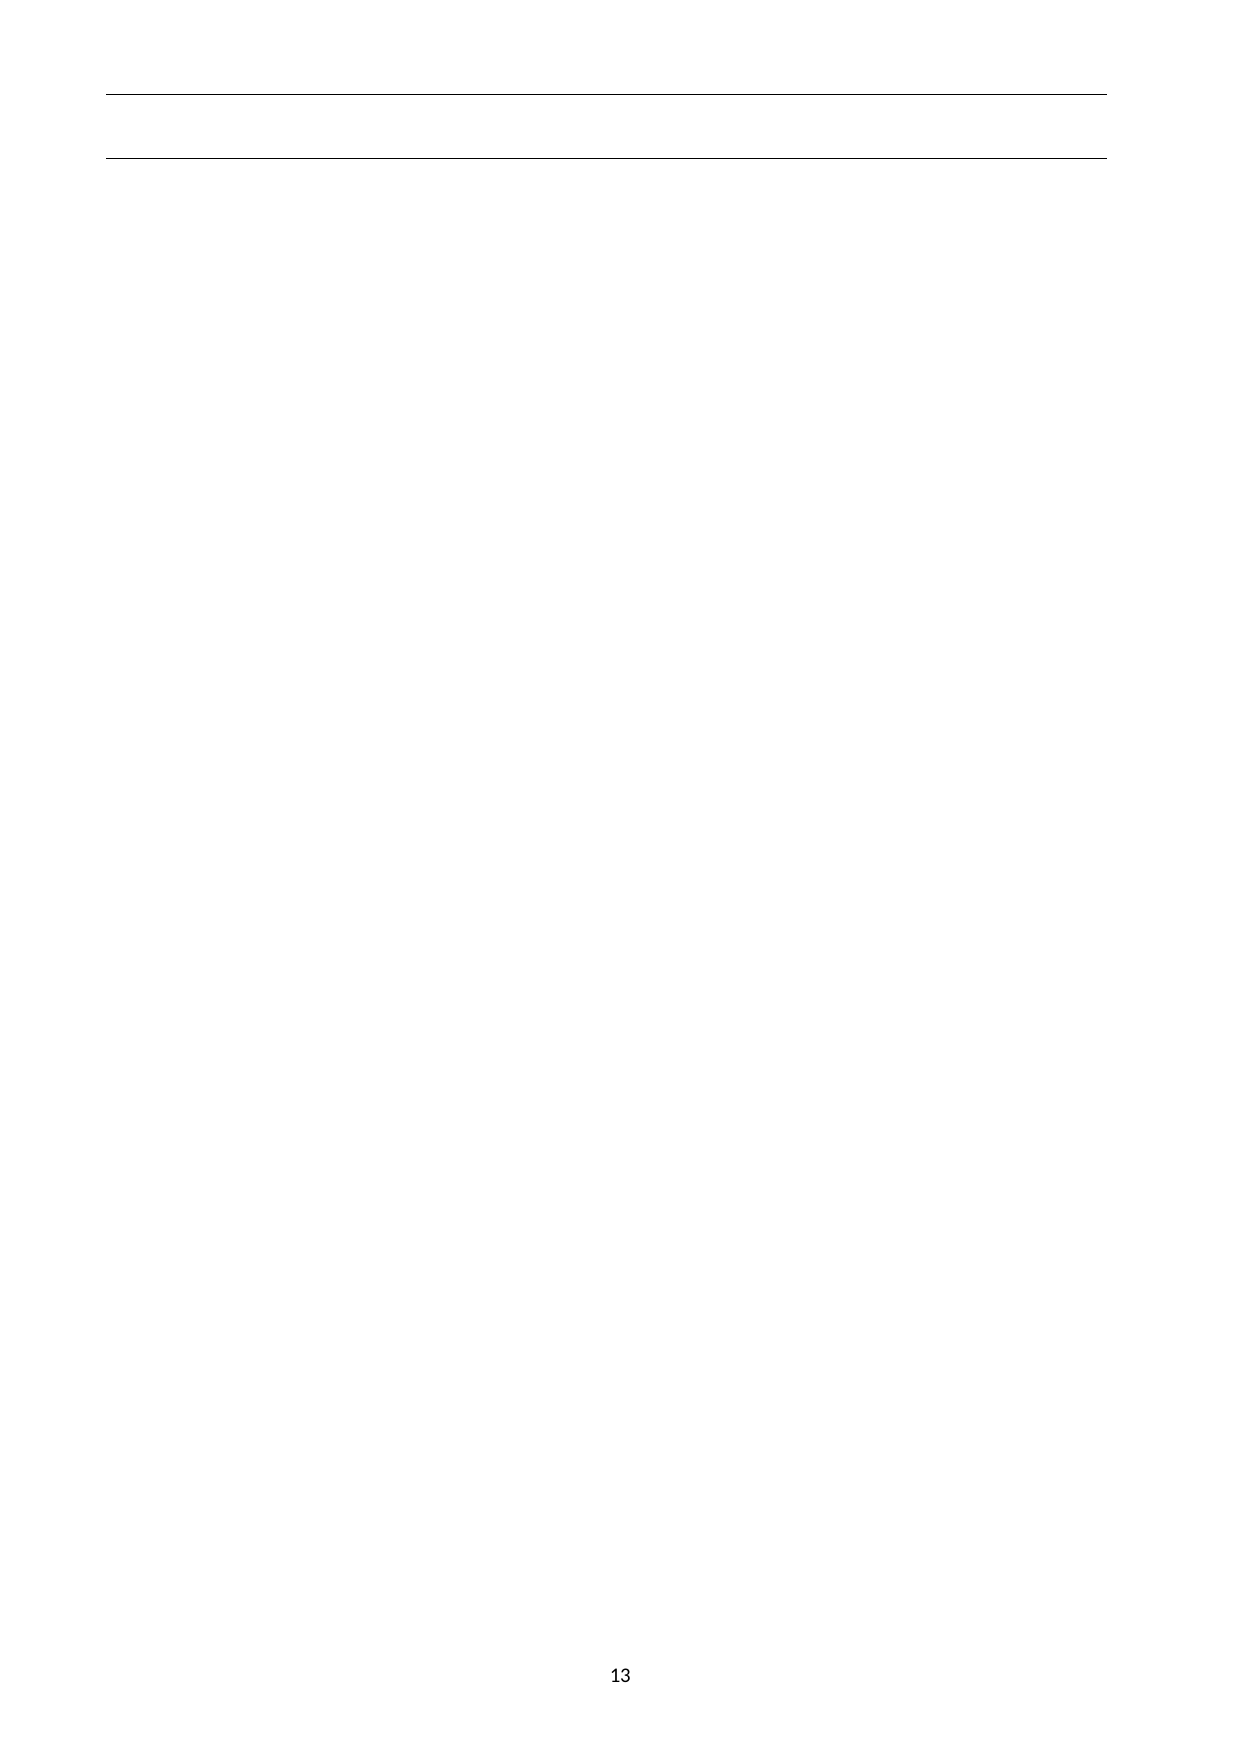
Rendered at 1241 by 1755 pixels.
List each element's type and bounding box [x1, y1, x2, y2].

table_cell [106, 95, 1107, 158]
